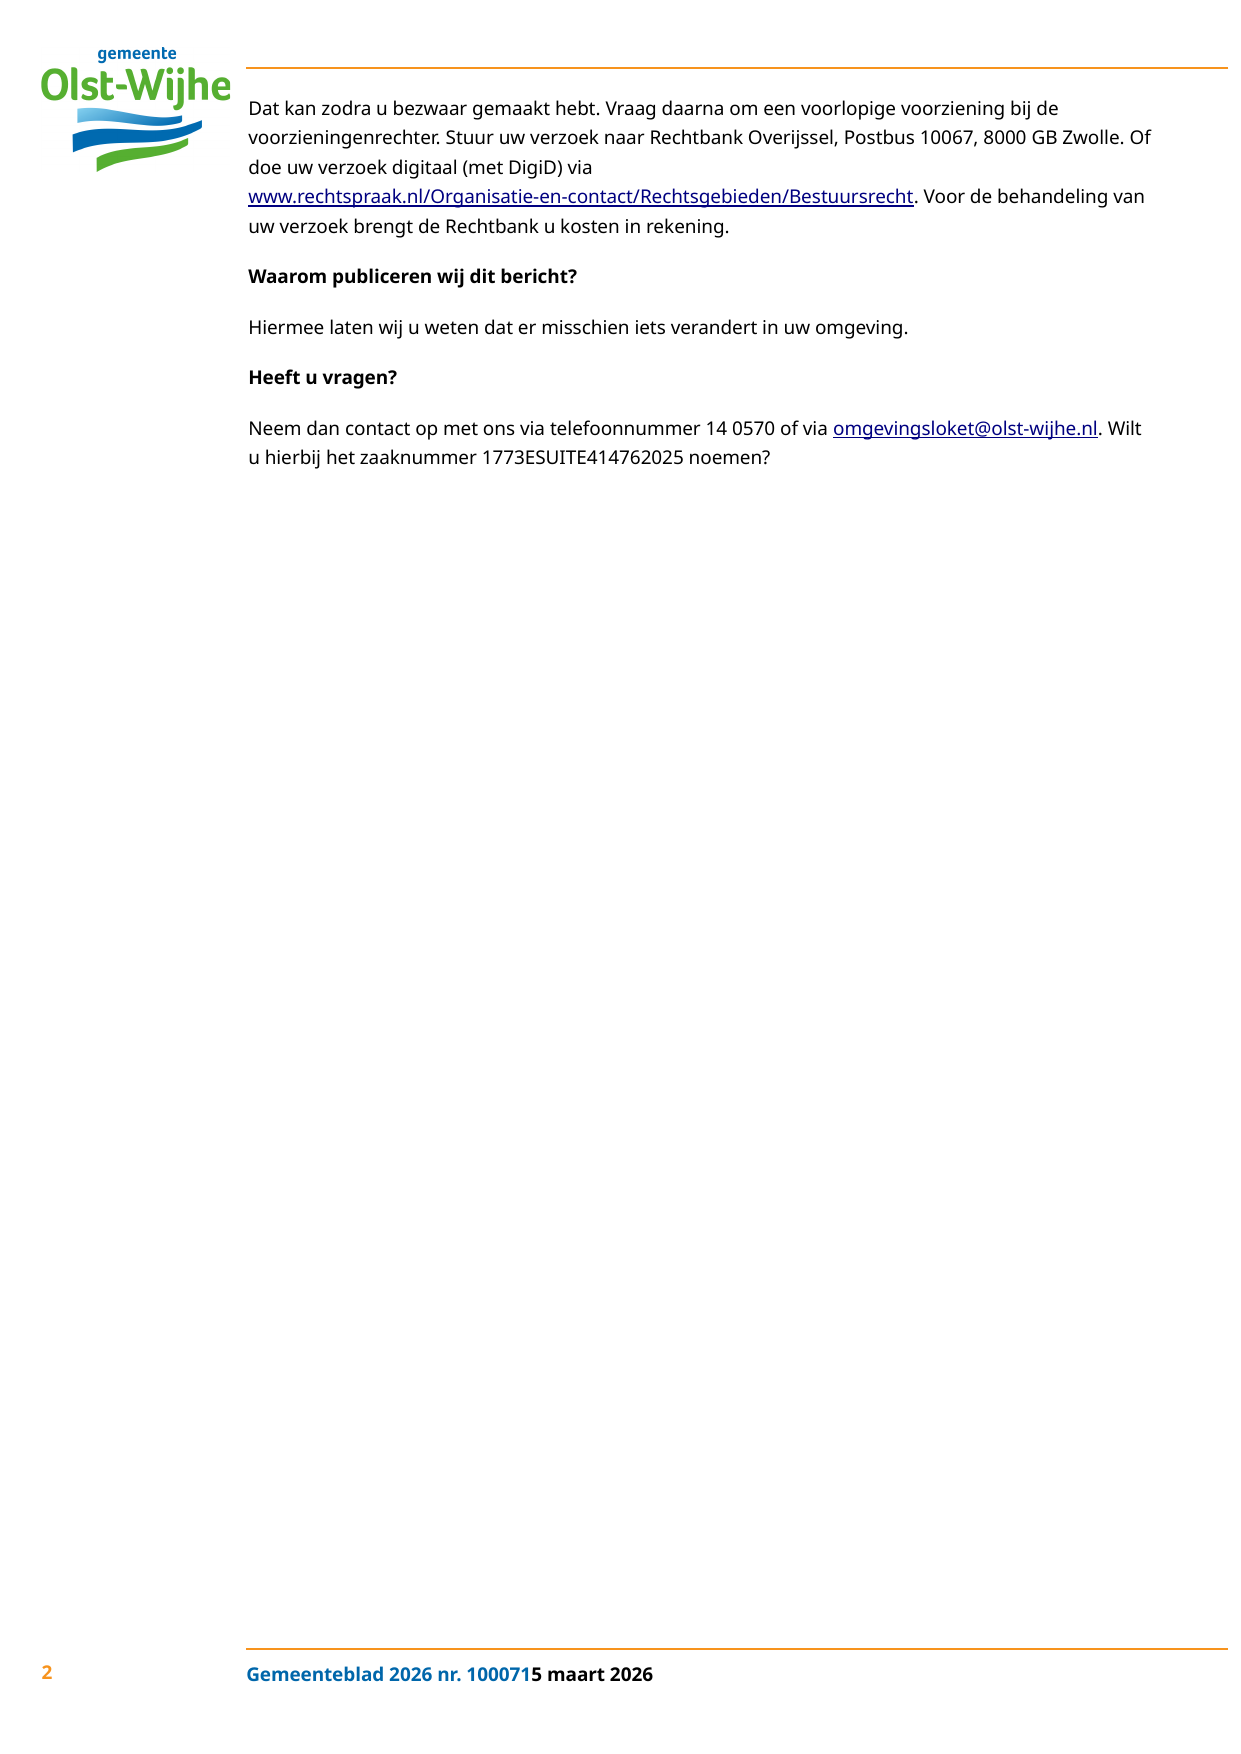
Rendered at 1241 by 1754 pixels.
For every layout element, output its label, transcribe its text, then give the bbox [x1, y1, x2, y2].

text Waarom publiceren wij dit bericht? [248, 263, 1152, 289]
text Neem dan contact op met ons via telefoonnummer 14 0570 of via omgevingsloket@olst-wijhe.nl. Wilt u hierbij het zaaknummer 1773ESUITE414762025 noemen? [248, 415, 1152, 470]
picture [41, 47, 231, 172]
text Heeft u vragen? [248, 364, 1152, 390]
text Dat kan zodra u bezwaar gemaakt hebt. Vraag daarna om een voorlopige voorziening bij de voorzieningenrechter. Stuur uw verzoek naar Rechtbank Overijssel, Postbus 10067, 8000 GB Zwolle. Of doe uw verzoek digitaal (met DigiD) via www.rechtspraak.nl/Organisatie-en-contact/Rechtsgebieden/Bestuursrecht. Voor de behandeling van uw verzoek brengt de Rechtbank u kosten in rekening. [248, 95, 1152, 239]
text Hiermee laten wij u weten dat er misschien iets verandert in uw omgeving. [248, 314, 1152, 340]
